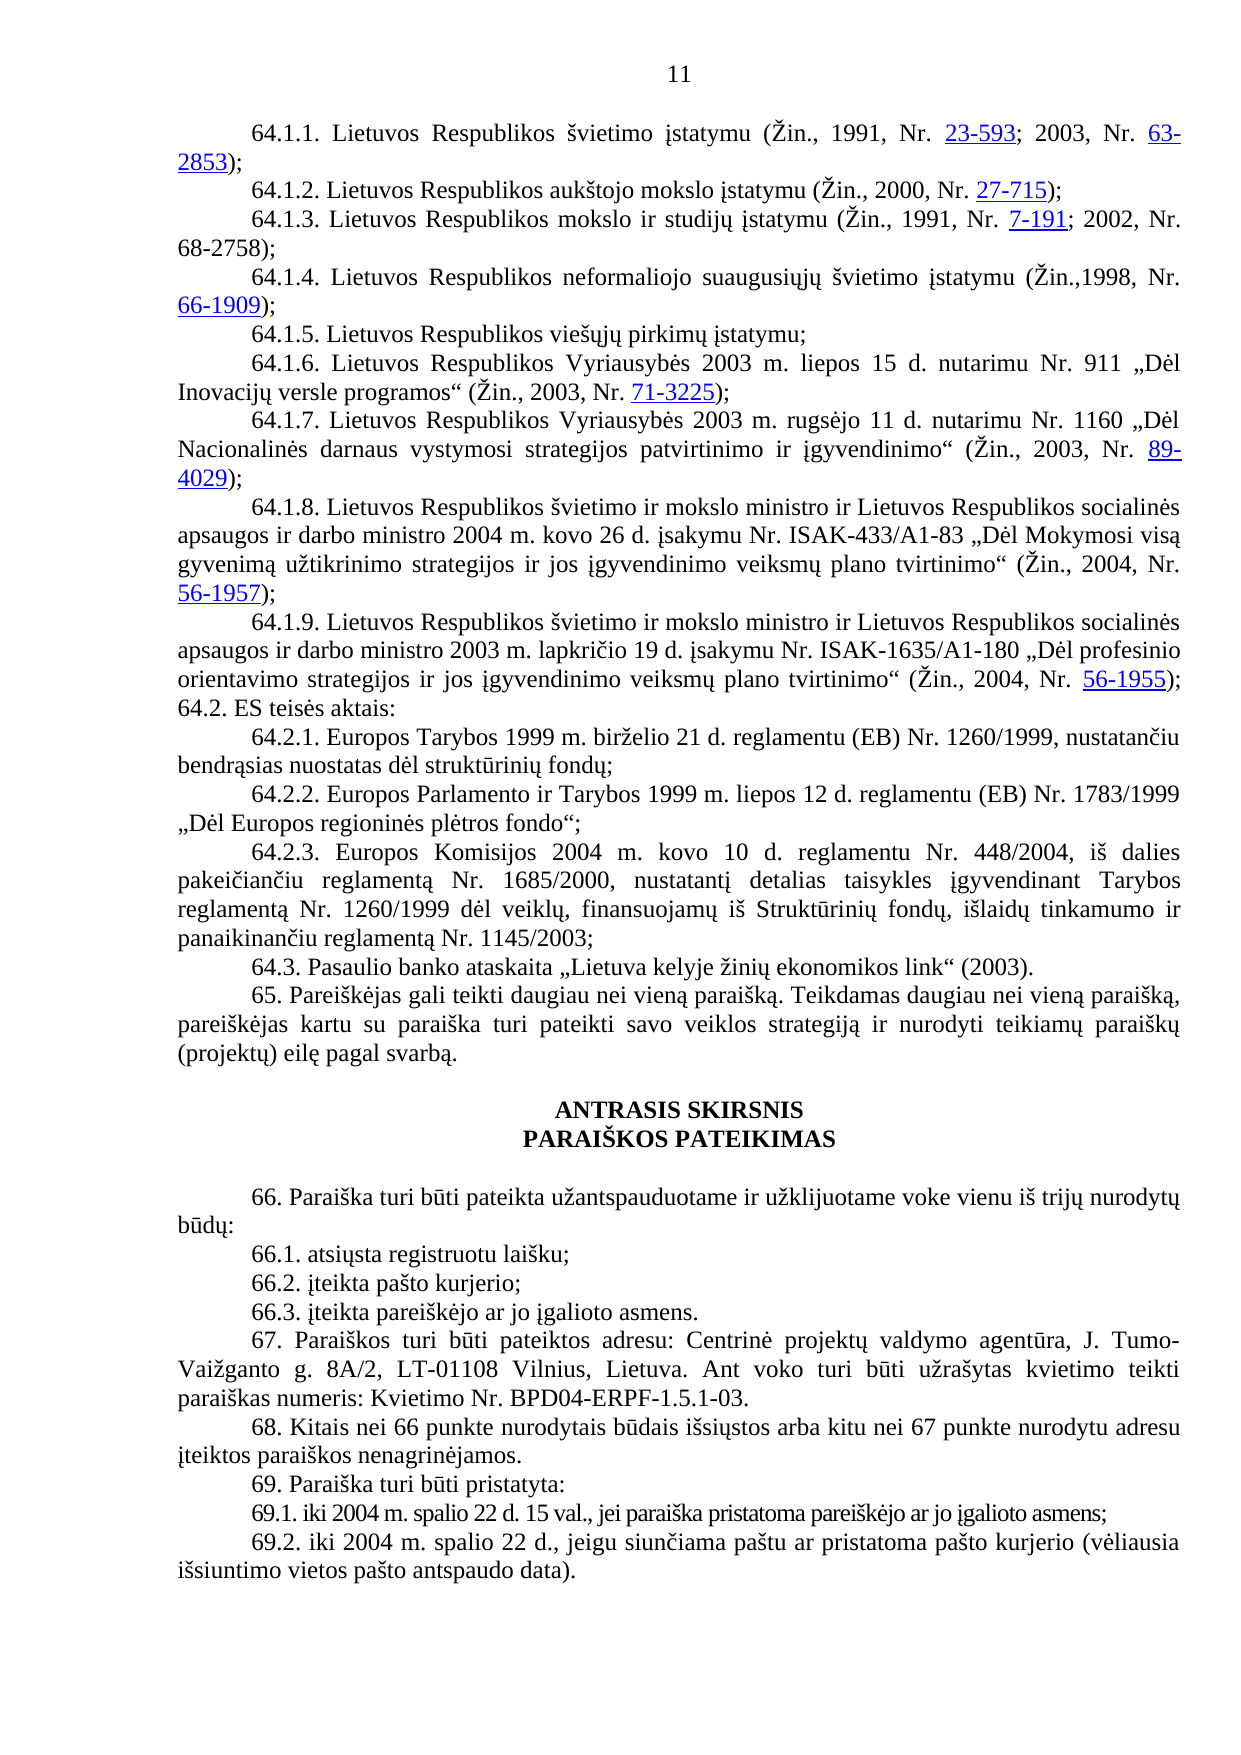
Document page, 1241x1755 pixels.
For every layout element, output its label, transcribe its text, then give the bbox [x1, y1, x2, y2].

text 69.1. iki 2004 m. spalio 22 d. 15 val., jei paraiška pristatoma pareiškėjo ar jo įgalioto asmens; [177, 1498, 1181, 1527]
text 64.2.3. Europos Komisijos 2004 m. kovo 10 d. reglamentu Nr. 448/2004, iš dalies pakeičiančiu reglamentą Nr. 1685/2000, nustatantį detalias taisykles įgyvendinant Tarybos reglamentą Nr. 1260/1999 dėl veiklų, finansuojamų iš Struktūrinių fondų, išlaidų tinkamumo ir panaikinančiu reglamentą Nr. 1145/2003; [177, 837, 1181, 952]
text 67. Paraiškos turi būti pateiktos adresu: Centrinė projektų valdymo agentūra, J. Tumo-Vaižganto g. 8A/2, LT-01108 Vilnius, Lietuva. Ant voko turi būti užrašytas kvietimo teikti paraiškas numeris: Kvietimo Nr. BPD04-ERPF-1.5.1-03. [177, 1326, 1181, 1412]
text 64.1.1. Lietuvos Respublikos švietimo įstatymu (Žin., 1991, Nr. 23-593; 2003, Nr. 63-2853); [177, 118, 1181, 176]
text 64.1.9. Lietuvos Respublikos švietimo ir mokslo ministro ir Lietuvos Respublikos socialinės apsaugos ir darbo ministro 2003 m. lapkričio 19 d. įsakymu Nr. ISAK-1635/A1-180 „Dėl profesinio orientavimo strategijos ir jos įgyvendinimo veiksmų plano tvirtinimo“ (Žin., 2004, Nr. 56-1955); 64.2. ES teisės aktais: [177, 607, 1181, 722]
text 64.1.7. Lietuvos Respublikos Vyriausybės 2003 m. rugsėjo 11 d. nutarimu Nr. 1160 „Dėl Nacionalinės darnaus vystymosi strategijos patvirtinimo ir įgyvendinimo“ (Žin., 2003, Nr. 89-4029); [177, 406, 1181, 492]
text 66.2. įteikta pašto kurjerio; [177, 1268, 1181, 1297]
text 69. Paraiška turi būti pristatyta: [177, 1469, 1181, 1498]
text 64.3. Pasaulio banko ataskaita „Lietuva kelyje žinių ekonomikos link“ (2003). [177, 952, 1181, 981]
text 64.1.8. Lietuvos Respublikos švietimo ir mokslo ministro ir Lietuvos Respublikos socialinės apsaugos ir darbo ministro 2004 m. kovo 26 d. įsakymu Nr. ISAK-433/A1-83 „Dėl Mokymosi visą gyvenimą užtikrinimo strategijos ir jos įgyvendinimo veiksmų plano tvirtinimo“ (Žin., 2004, Nr. 56-1957); [177, 492, 1181, 607]
text ANTRASIS SKIRSNIS [177, 1096, 1181, 1124]
text 64.1.4. Lietuvos Respublikos neformaliojo suaugusiųjų švietimo įstatymu (Žin.,1998, Nr. 66-1909); [177, 262, 1181, 319]
text 64.1.6. Lietuvos Respublikos Vyriausybės 2003 m. liepos 15 d. nutarimu Nr. 911 „Dėl Inovacijų versle programos“ (Žin., 2003, Nr. 71-3225); [177, 348, 1181, 406]
text 66. Paraiška turi būti pateikta užantspauduotame ir užklijuotame voke vienu iš trijų nurodytų būdų: [177, 1182, 1181, 1239]
text 66.1. atsiųsta registruotu laišku; [177, 1239, 1181, 1268]
text 64.1.2. Lietuvos Respublikos aukštojo mokslo įstatymu (Žin., 2000, Nr. 27-715); [177, 176, 1181, 204]
text 64.2.2. Europos Parlamento ir Tarybos 1999 m. liepos 12 d. reglamentu (EB) Nr. 1783/1999 „Dėl Europos regioninės plėtros fondo“; [177, 779, 1181, 837]
text 64.2.1. Europos Tarybos 1999 m. birželio 21 d. reglamentu (EB) Nr. 1260/1999, nustatančiu bendrąsias nuostatas dėl struktūrinių fondų; [177, 722, 1181, 779]
text 65. Pareiškėjas gali teikti daugiau nei vieną paraišką. Teikdamas daugiau nei vieną paraišką, pareiškėjas kartu su paraiška turi pateikti savo veiklos strategiją ir nurodyti teikiamų paraiškų (projektų) eilę pagal svarbą. [177, 981, 1181, 1067]
text 64.1.3. Lietuvos Respublikos mokslo ir studijų įstatymu (Žin., 1991, Nr. 7-191; 2002, Nr. 68-2758); [177, 204, 1181, 262]
text 68. Kitais nei 66 punkte nurodytais būdais išsiųstos arba kitu nei 67 punkte nurodytu adresu įteiktos paraiškos nenagrinėjamos. [177, 1412, 1181, 1469]
text 66.3. įteikta pareiškėjo ar jo įgalioto asmens. [177, 1297, 1181, 1326]
text 64.1.5. Lietuvos Respublikos viešųjų pirkimų įstatymu; [177, 319, 1181, 348]
text 69.2. iki 2004 m. spalio 22 d., jeigu siunčiama paštu ar pristatoma pašto kurjerio (vėliausia išsiuntimo vietos pašto antspaudo data). [177, 1527, 1181, 1584]
text PARAIŠKOS PATEIKIMAS [177, 1124, 1181, 1153]
